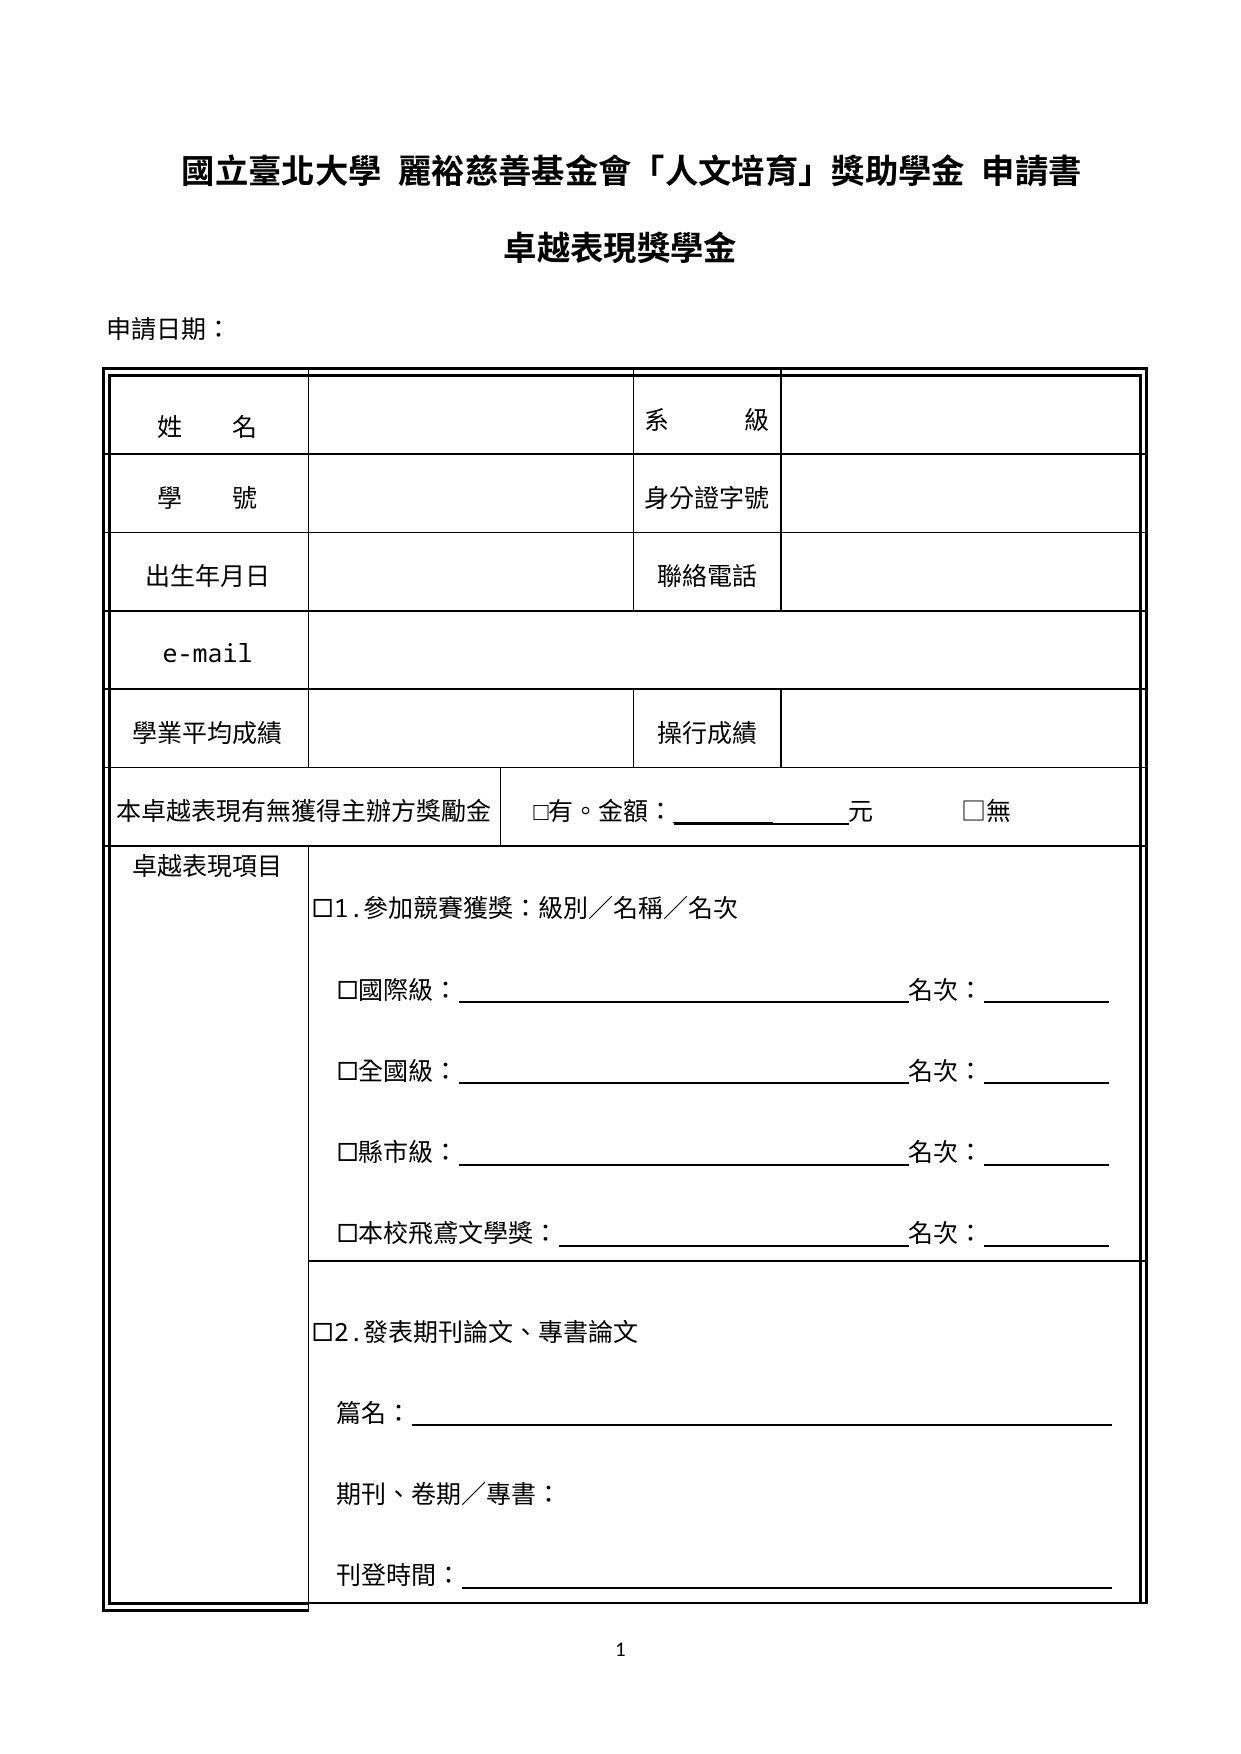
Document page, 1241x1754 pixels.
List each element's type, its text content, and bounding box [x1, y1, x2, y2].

table_header 姓 名 [106, 370, 308, 453]
text 申請日期： [106, 286, 1134, 348]
table_header [309, 370, 633, 374]
table_header [634, 370, 780, 374]
table_cell 本卓越表現有無獲得主辦方獎勵金 [111, 768, 500, 845]
table_header [782, 377, 1139, 453]
table_cell 出生年月日 [111, 533, 308, 610]
table_cell 身分證字號 [634, 455, 780, 532]
table_cell [309, 612, 1139, 688]
table_cell [782, 690, 1139, 767]
table_header 系 級 [634, 377, 780, 453]
table_cell □有。金額：＿＿＿＿ 元 □無 [501, 768, 1139, 845]
text 國立臺北大學 麗裕慈善基金會「人文培育」獎助學金 申請書 [118, 127, 1142, 190]
table_cell e-mail [111, 612, 308, 688]
table_cell 操行成績 [634, 690, 780, 767]
table_cell [309, 533, 633, 610]
table_cell [309, 690, 633, 767]
table_cell [782, 533, 1139, 610]
table_cell 2.發表期刊論文、專書論文 篇名： 期刊、卷期／專書： 刊登時間： [309, 1262, 1139, 1602]
text 卓越表現獎學金 [106, 205, 1134, 267]
table_cell 卓越表現項目 [111, 847, 308, 1602]
table_cell 學業平均成績 [111, 690, 308, 767]
table_header [782, 370, 1143, 453]
table_header [309, 377, 633, 453]
table_cell 學 號 [111, 455, 308, 532]
table_cell [782, 455, 1139, 532]
table_cell [309, 455, 633, 532]
table_cell 聯絡電話 [634, 533, 780, 610]
table_cell 1.參加競賽獲獎：級別／名稱／名次 國際級： 名次： 全國級： 名次： 縣市級： 名次： 本校飛鳶文學獎： 名次： [309, 847, 1139, 1260]
